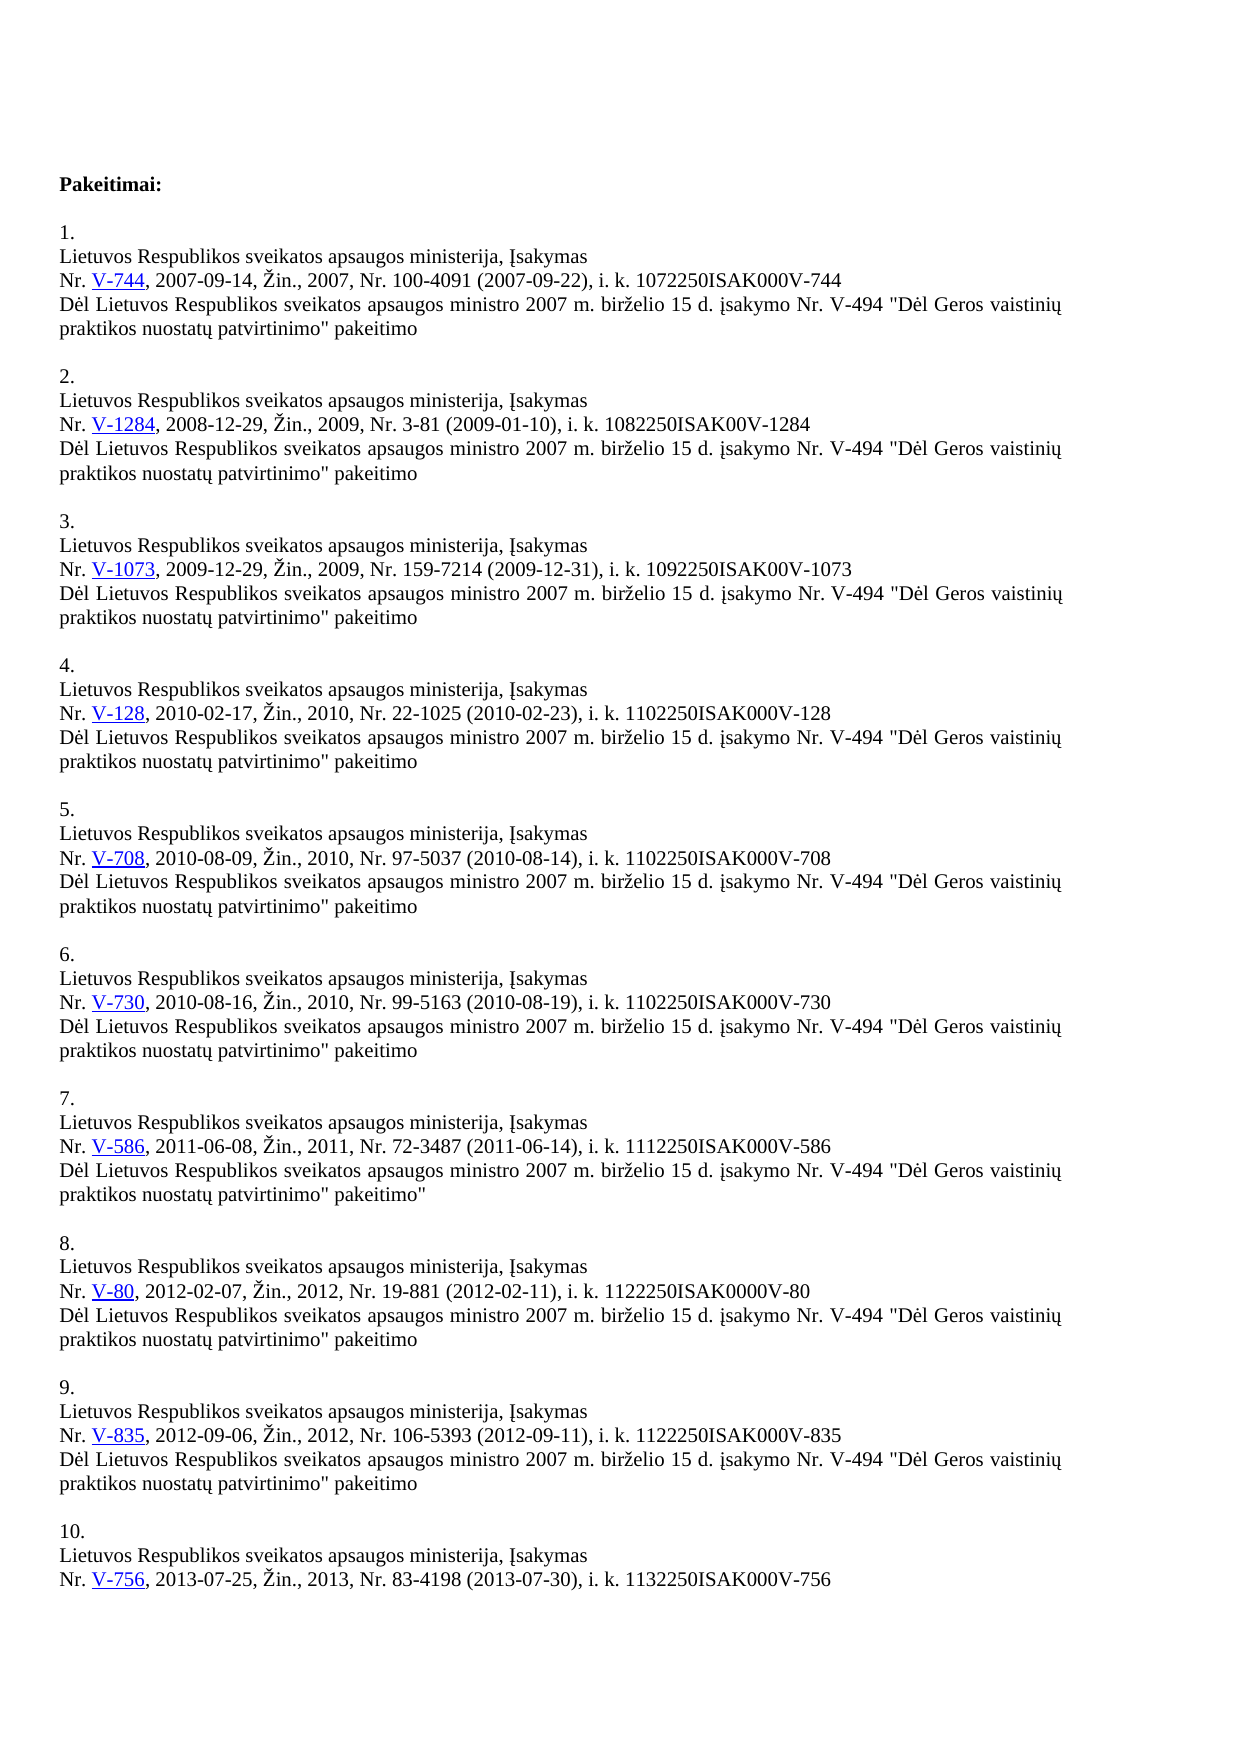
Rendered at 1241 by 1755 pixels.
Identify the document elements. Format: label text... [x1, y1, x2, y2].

text Nr. V-1284, 2008-12-29, Žin., 2009, Nr. 3-81 (2009-01-10), i. k. 1082250ISAK00V-1284 [59, 412, 1063, 436]
text Lietuvos Respublikos sveikatos apsaugos ministerija, Įsakymas [59, 1399, 1063, 1423]
text 4. [59, 653, 1063, 677]
text 5. [59, 797, 1063, 821]
text Nr. V-80, 2012-02-07, Žin., 2012, Nr. 19-881 (2012-02-11), i. k. 1122250ISAK0000V-80 [59, 1278, 1063, 1303]
text Nr. V-128, 2010-02-17, Žin., 2010, Nr. 22-1025 (2010-02-23), i. k. 1102250ISAK000V-128 [59, 701, 1063, 725]
text Nr. V-835, 2012-09-06, Žin., 2012, Nr. 106-5393 (2012-09-11), i. k. 1122250ISAK000V-835 [59, 1423, 1063, 1447]
text Nr. V-1073, 2009-12-29, Žin., 2009, Nr. 159-7214 (2009-12-31), i. k. 1092250ISAK00V-1073 [59, 557, 1063, 581]
text Dėl Lietuvos Respublikos sveikatos apsaugos ministro 2007 m. birželio 15 d. įsakymo Nr. V-494 "Dėl Geros vaistinių praktikos nuostatų patvirtinimo" pakeitimo" [59, 1158, 1063, 1206]
text Lietuvos Respublikos sveikatos apsaugos ministerija, Įsakymas [59, 1110, 1063, 1134]
text 2. [59, 364, 1063, 388]
text 8. [59, 1230, 1063, 1254]
text Lietuvos Respublikos sveikatos apsaugos ministerija, Įsakymas [59, 821, 1063, 845]
text Nr. V-756, 2013-07-25, Žin., 2013, Nr. 83-4198 (2013-07-30), i. k. 1132250ISAK000V-756 [59, 1567, 1063, 1591]
text Nr. V-586, 2011-06-08, Žin., 2011, Nr. 72-3487 (2011-06-14), i. k. 1112250ISAK000V-586 [59, 1134, 1063, 1158]
text Lietuvos Respublikos sveikatos apsaugos ministerija, Įsakymas [59, 388, 1063, 412]
text Dėl Lietuvos Respublikos sveikatos apsaugos ministro 2007 m. birželio 15 d. įsakymo Nr. V-494 "Dėl Geros vaistinių praktikos nuostatų patvirtinimo" pakeitimo [59, 1303, 1063, 1351]
text Dėl Lietuvos Respublikos sveikatos apsaugos ministro 2007 m. birželio 15 d. įsakymo Nr. V-494 "Dėl Geros vaistinių praktikos nuostatų patvirtinimo" pakeitimo [59, 581, 1063, 629]
text 3. [59, 508, 1063, 533]
text Nr. V-708, 2010-08-09, Žin., 2010, Nr. 97-5037 (2010-08-14), i. k. 1102250ISAK000V-708 [59, 845, 1063, 869]
text Dėl Lietuvos Respublikos sveikatos apsaugos ministro 2007 m. birželio 15 d. įsakymo Nr. V-494 "Dėl Geros vaistinių praktikos nuostatų patvirtinimo" pakeitimo [59, 1447, 1063, 1495]
text 7. [59, 1086, 1063, 1110]
text Dėl Lietuvos Respublikos sveikatos apsaugos ministro 2007 m. birželio 15 d. įsakymo Nr. V-494 "Dėl Geros vaistinių praktikos nuostatų patvirtinimo" pakeitimo [59, 436, 1063, 484]
text Nr. V-744, 2007-09-14, Žin., 2007, Nr. 100-4091 (2007-09-22), i. k. 1072250ISAK000V-744 [59, 268, 1063, 292]
text Lietuvos Respublikos sveikatos apsaugos ministerija, Įsakymas [59, 1543, 1063, 1567]
text Dėl Lietuvos Respublikos sveikatos apsaugos ministro 2007 m. birželio 15 d. įsakymo Nr. V-494 "Dėl Geros vaistinių praktikos nuostatų patvirtinimo" pakeitimo [59, 1014, 1063, 1062]
text Dėl Lietuvos Respublikos sveikatos apsaugos ministro 2007 m. birželio 15 d. įsakymo Nr. V-494 "Dėl Geros vaistinių praktikos nuostatų patvirtinimo" pakeitimo [59, 725, 1063, 773]
text Lietuvos Respublikos sveikatos apsaugos ministerija, Įsakymas [59, 677, 1063, 701]
text Lietuvos Respublikos sveikatos apsaugos ministerija, Įsakymas [59, 966, 1063, 990]
text Lietuvos Respublikos sveikatos apsaugos ministerija, Įsakymas [59, 244, 1063, 268]
text Dėl Lietuvos Respublikos sveikatos apsaugos ministro 2007 m. birželio 15 d. įsakymo Nr. V-494 "Dėl Geros vaistinių praktikos nuostatų patvirtinimo" pakeitimo [59, 292, 1063, 340]
text Pakeitimai: [59, 172, 1063, 196]
text Lietuvos Respublikos sveikatos apsaugos ministerija, Įsakymas [59, 533, 1063, 557]
text Lietuvos Respublikos sveikatos apsaugos ministerija, Įsakymas [59, 1254, 1063, 1278]
text 6. [59, 942, 1063, 966]
text 10. [59, 1519, 1063, 1543]
text 9. [59, 1375, 1063, 1399]
text Dėl Lietuvos Respublikos sveikatos apsaugos ministro 2007 m. birželio 15 d. įsakymo Nr. V-494 "Dėl Geros vaistinių praktikos nuostatų patvirtinimo" pakeitimo [59, 869, 1063, 918]
text 1. [59, 220, 1063, 244]
text Nr. V-730, 2010-08-16, Žin., 2010, Nr. 99-5163 (2010-08-19), i. k. 1102250ISAK000V-730 [59, 990, 1063, 1014]
